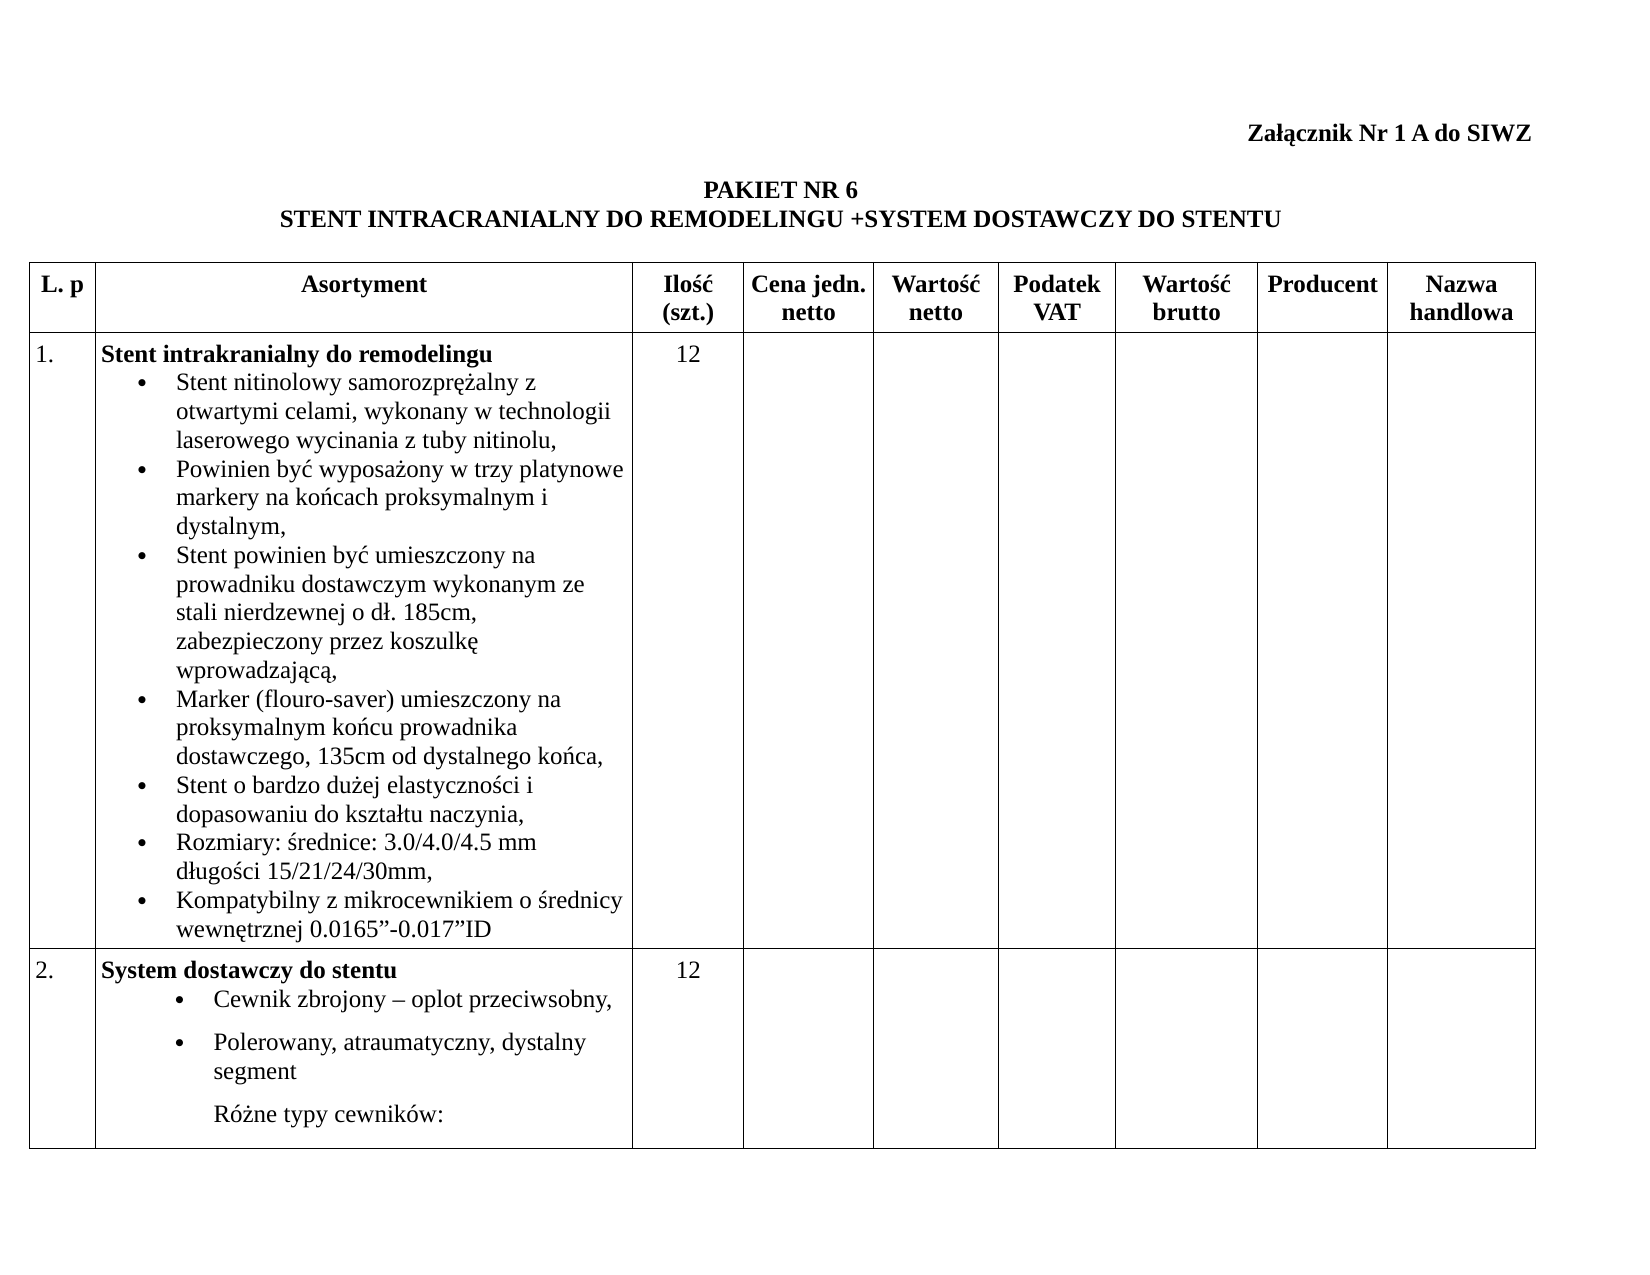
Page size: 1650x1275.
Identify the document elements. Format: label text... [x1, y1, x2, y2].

table_header L. p [30, 263, 95, 332]
table_cell [744, 333, 873, 948]
table_header Cena jedn. netto [744, 263, 873, 332]
table_cell System dostawczy do stentu Cewnik zbrojony – oplot przeciwsobny, Polerowany, atraumatyczny, dystalny segment Różne typy cewników: cewnik o rozmiarze 2.4F proksymalnie, 1.7F dystalnie, o świetle cewnika 0.0165”, dystalna część o długości 6 cm, dł. cewnika 150 cm cewnik o rozmiarze 2.6F proksymalnie, 2.0F dystalnie, o świetle cewnika 0.019”, dystalna część o długości 6 cm, dł. cewnika 150 cm Powinien posiadać dwa platynowe markery umożliwiające pozycjonowanie i odczepianie spiral, Teflonowe światło wewnętrzne, na zewnątrz hydrofilne Cewniki proste oraz o fabrycznie ukształtowanych zakończeniach 5 typów: 45, 90 stopni , J, C, S [96, 949, 632, 1148]
text Załącznik Nr 1 A do SIWZ [29, 118, 1532, 147]
table_cell [744, 949, 873, 1148]
text STENT INTRACRANIALNY DO REMODELINGU +SYSTEM DOSTAWCZY DO STENTU [29, 204, 1532, 233]
table_header Wartość brutto [1116, 263, 1257, 332]
table_cell [999, 333, 1115, 948]
table_cell [1116, 949, 1257, 1148]
table_cell Stent intrakranialny do remodelingu Stent nitinolowy samorozprężalny z otwartymi celami, wykonany w technologii laserowego wycinania z tuby nitinolu, Powinien być wyposażony w trzy platynowe markery na końcach proksymalnym i dystalnym, Stent powinien być umieszczony na prowadniku dostawczym wykonanym ze stali nierdzewnej o dł. 185cm, zabezpieczony przez koszulkę wprowadzającą, Marker (flouro-saver) umieszczony na proksymalnym końcu prowadnika dostawczego, 135cm od dystalnego końca, Stent o bardzo dużej elastyczności i dopasowaniu do kształtu naczynia, Rozmiary: średnice: 3.0/4.0/4.5 mm długości 15/21/24/30mm, Kompatybilny z mikrocewnikiem o średnicy wewnętrznej 0.0165”-0.017”ID [96, 333, 632, 948]
table_header Podatek VAT [999, 263, 1115, 332]
table_cell [999, 949, 1115, 1148]
table_header Ilość (szt.) [633, 263, 743, 332]
table_cell [1116, 333, 1257, 948]
table_header Producent [1258, 263, 1387, 332]
table_header Wartość netto [874, 263, 998, 332]
table_header Nazwa handlowa [1388, 263, 1535, 332]
table_cell [1258, 333, 1387, 948]
table_cell 12 [633, 949, 743, 1148]
table_cell [874, 333, 998, 948]
table_cell [1258, 949, 1387, 1148]
table_cell [1388, 949, 1535, 1148]
text PAKIET NR 6 [29, 176, 1532, 204]
table_cell 12 [633, 333, 743, 948]
table_cell 1. [30, 333, 95, 948]
table_cell 2. [30, 949, 95, 1148]
table_header Asortyment [96, 263, 632, 332]
table_cell [1388, 333, 1535, 948]
table_cell [874, 949, 998, 1148]
